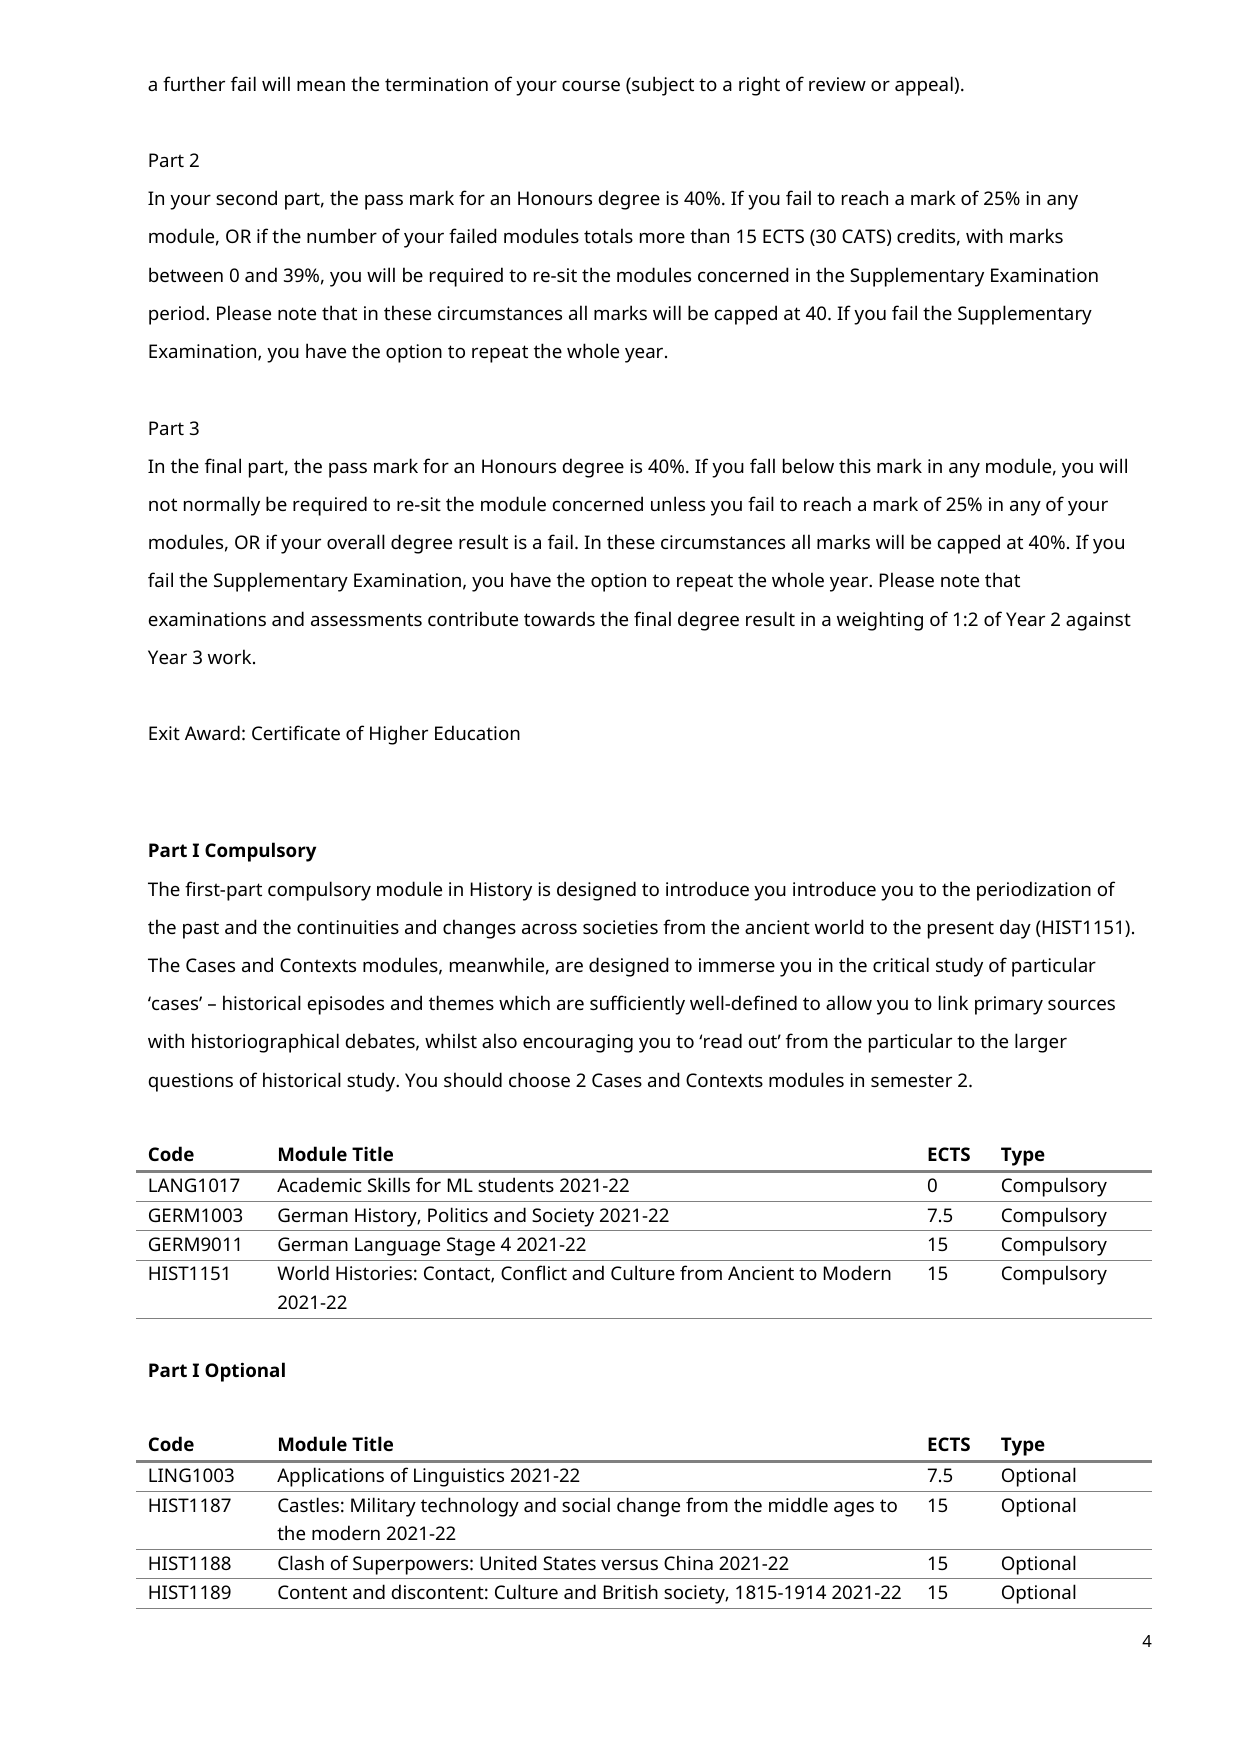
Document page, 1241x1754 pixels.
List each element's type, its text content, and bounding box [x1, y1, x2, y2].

table_cell Type [989, 1141, 1152, 1170]
table_cell Optional [989, 1579, 1152, 1607]
table_cell Code [136, 1141, 266, 1170]
table_cell Compulsory [989, 1202, 1152, 1230]
table_cell GERM9011 [136, 1231, 266, 1259]
table_cell 15 [916, 1231, 989, 1259]
table_cell Content and discontent: Culture and British society, 1815-1914 2021-22 [266, 1579, 916, 1607]
table_cell Castles: Military technology and social change from the middle ages to the modern 2021-22 [266, 1492, 916, 1549]
table_cell Part I Optional [136, 1319, 1152, 1431]
table_cell 15 [916, 1579, 989, 1607]
table_cell Optional [989, 1550, 1152, 1578]
table_cell LANG1017 [136, 1173, 266, 1201]
table_cell 15 [916, 1492, 989, 1549]
table_header a further fail will mean the termination of your course (subject to a right of review or appeal). Part 2 In your second part, the pass mark for an Honours degree is 40%. If you fail to reach a mark of 25% in any module, OR if the number of your failed modules totals more than 15 ECTS (30 CATS) credits, with marks between 0 and 39%, you will be required to re-sit the modules concerned in the Supplementary Examination period. Please note that in these circumstances all marks will be capped at 40. If you fail the Supplementary Examination, you have the option to repeat the whole year. Part 3 In the final part, the pass mark for an Honours degree is 40%. If you fall below this mark in any module, you will not normally be required to re-sit the module concerned unless you fail to reach a mark of 25% in any of your modules, OR if your overall degree result is a fail. In these circumstances all marks will be capped at 40%. If you fail the Supplementary Examination, you have the option to repeat the whole year. Please note that examinations and assessments contribute towards the final degree result in a weighting of 1:2 of Year 2 against Year 3 work. Exit Award: Certificate of Higher Education [136, 71, 1152, 799]
table_cell World Histories: Contact, Conflict and Culture from Ancient to Modern 2021-22 [266, 1261, 916, 1318]
table_cell 15 [916, 1550, 989, 1578]
table_cell Type [989, 1431, 1152, 1459]
table_cell 7.5 [916, 1463, 989, 1491]
table_cell Code [136, 1431, 266, 1459]
table_cell HIST1189 [136, 1579, 266, 1607]
table_cell Compulsory [989, 1231, 1152, 1259]
table_cell HIST1151 [136, 1261, 266, 1318]
table_cell Module Title [266, 1431, 916, 1459]
table_cell German Language Stage 4 2021-22 [266, 1231, 916, 1259]
table_cell GERM1003 [136, 1202, 266, 1230]
table_cell Part I Compulsory The first-part compulsory module in History is designed to introduce you introduce you to the periodization of the past and the continuities and changes across societies from the ancient world to the present day (HIST1151). The Cases and Contexts modules, meanwhile, are designed to immerse you in the critical study of particular ‘cases’ – historical episodes and themes which are sufficiently well-defined to allow you to link primary sources with historiographical debates, whilst also encouraging you to ‘read out’ from the particular to the larger questions of historical study. You should choose 2 Cases and Contexts modules in semester 2. [136, 799, 1152, 1141]
table_cell ECTS [916, 1141, 989, 1170]
table_cell 7.5 [916, 1202, 989, 1230]
table_cell HIST1187 [136, 1492, 266, 1549]
table_cell HIST1188 [136, 1550, 266, 1578]
table_cell Compulsory [989, 1261, 1152, 1318]
table_cell Optional [989, 1463, 1152, 1491]
table_cell Academic Skills for ML students 2021-22 [266, 1173, 916, 1201]
table_cell 0 [916, 1173, 989, 1201]
table_cell 15 [916, 1261, 989, 1318]
table_cell German History, Politics and Society 2021-22 [266, 1202, 916, 1230]
table_cell Clash of Superpowers: United States versus China 2021-22 [266, 1550, 916, 1578]
table_cell Compulsory [989, 1173, 1152, 1201]
table_cell Applications of Linguistics 2021-22 [266, 1463, 916, 1491]
table_cell Module Title [266, 1141, 916, 1170]
table_cell Optional [989, 1492, 1152, 1549]
table_cell LING1003 [136, 1463, 266, 1491]
table_cell ECTS [916, 1431, 989, 1459]
